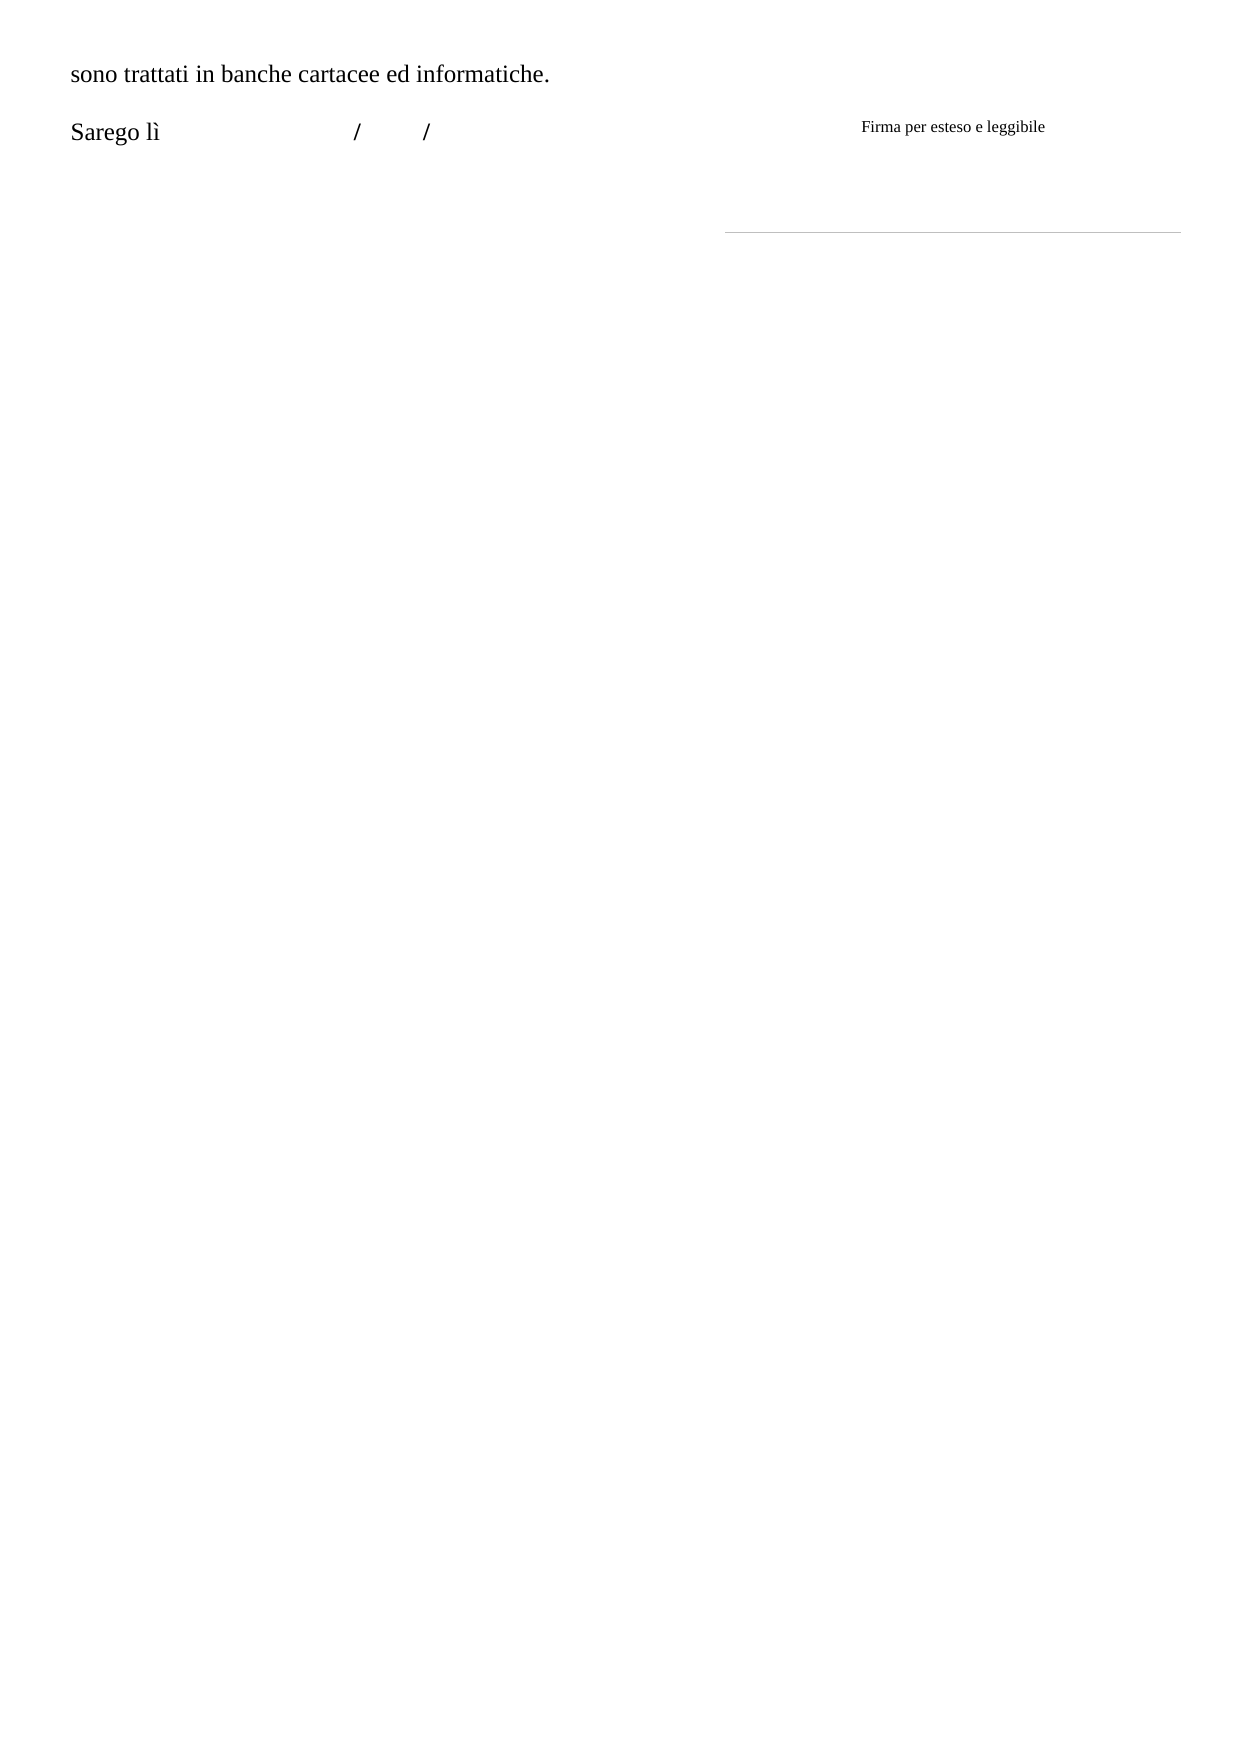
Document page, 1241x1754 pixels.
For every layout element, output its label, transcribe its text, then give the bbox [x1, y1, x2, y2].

table_cell [725, 145, 946, 174]
table_cell [59, 203, 280, 232]
table_cell [59, 88, 280, 117]
table_cell [59, 145, 280, 174]
table_cell [504, 88, 725, 117]
table_cell [59, 174, 280, 203]
table_cell [725, 174, 946, 203]
table_cell [280, 174, 504, 203]
table_cell sono trattati in banche cartacee ed informatiche. [59, 59, 1181, 88]
table_cell [725, 203, 1181, 232]
table_cell [504, 174, 725, 203]
table_cell Firma per esteso e leggibile [725, 117, 1181, 145]
table_cell [946, 88, 1181, 117]
table_cell [280, 203, 504, 232]
table_cell [504, 203, 725, 232]
table_cell [946, 145, 1181, 174]
table_cell / / [280, 117, 504, 145]
table_cell [280, 88, 504, 117]
table_cell [504, 117, 725, 145]
table_cell Sarego lì [59, 117, 280, 145]
table_cell [504, 145, 725, 174]
table_cell [725, 88, 946, 117]
table_cell [946, 174, 1181, 203]
table_cell [280, 145, 504, 174]
